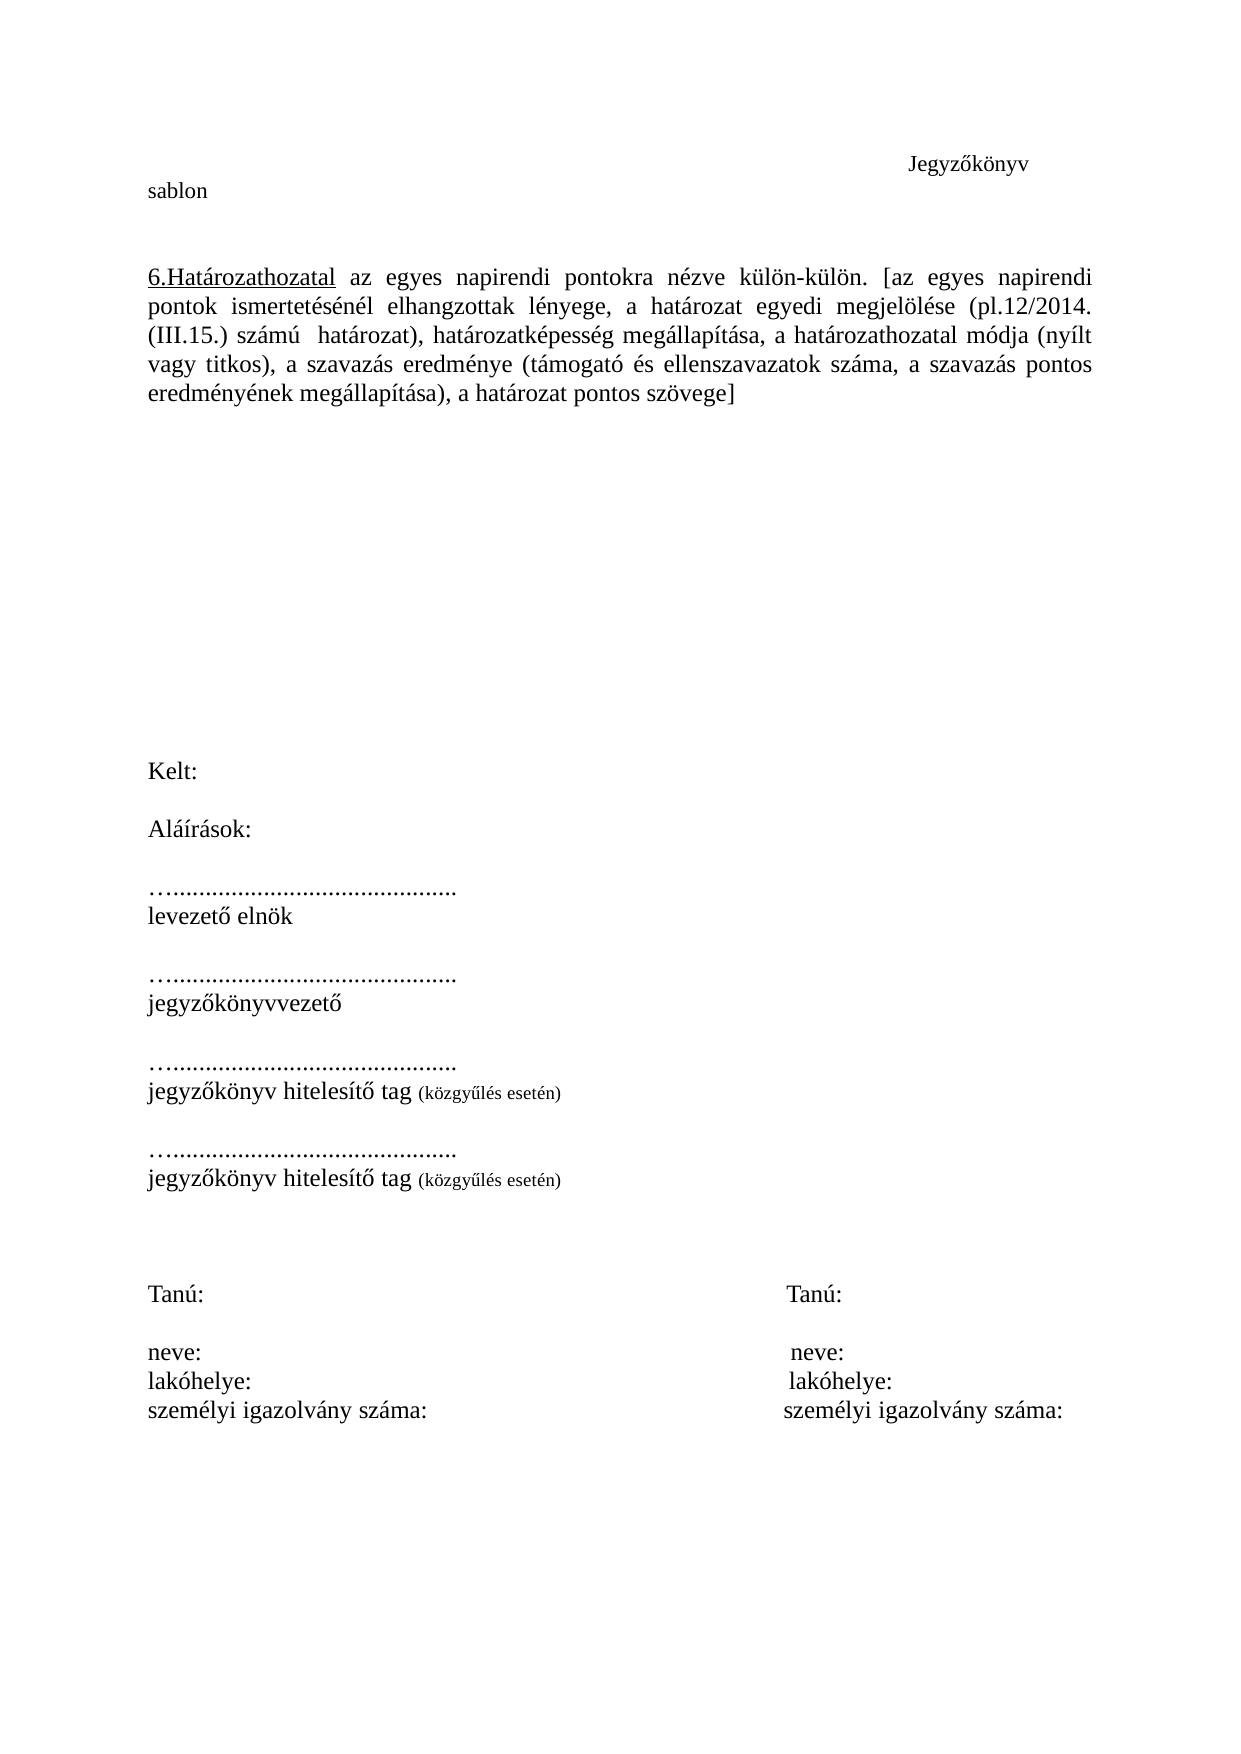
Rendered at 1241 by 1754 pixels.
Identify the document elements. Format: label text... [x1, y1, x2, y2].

text …............................................ [148, 959, 1093, 988]
text jegyzőkönyv hitelesítő tag (közgyűlés esetén) [148, 1163, 1093, 1192]
text Aláírások: [148, 814, 1093, 843]
text Kelt: [148, 756, 1093, 785]
text személyi igazolvány száma: személyi igazolvány száma: [148, 1395, 1093, 1424]
text …............................................ [148, 1046, 1093, 1076]
text jegyzőkönyv hitelesítő tag (közgyűlés esetén) [148, 1076, 1093, 1104]
text Tanú: Tanú: [148, 1279, 1093, 1308]
text 6.Határozathozatal az egyes napirendi pontokra nézve külön-külön. [az egyes napirendi pontok ismertetésénél elhangzottak lényege, a határozat egyedi megjelölése (pl.12/2014. (III.15.) számú határozat), határozatképesség megállapítása, a határozathozatal módja (nyílt vagy titkos), a szavazás eredménye (támogató és ellenszavazatok száma, a szavazás pontos eredményének megállapítása), a határozat pontos szövege] [148, 262, 1093, 407]
text levezető elnök [148, 901, 1093, 930]
text neve: neve: [148, 1337, 1093, 1366]
text jegyzőkönyvvezető [148, 988, 1093, 1017]
text …............................................ [148, 1134, 1093, 1163]
text …............................................ [148, 872, 1093, 901]
text lakóhelye: lakóhelye: [148, 1366, 1093, 1395]
